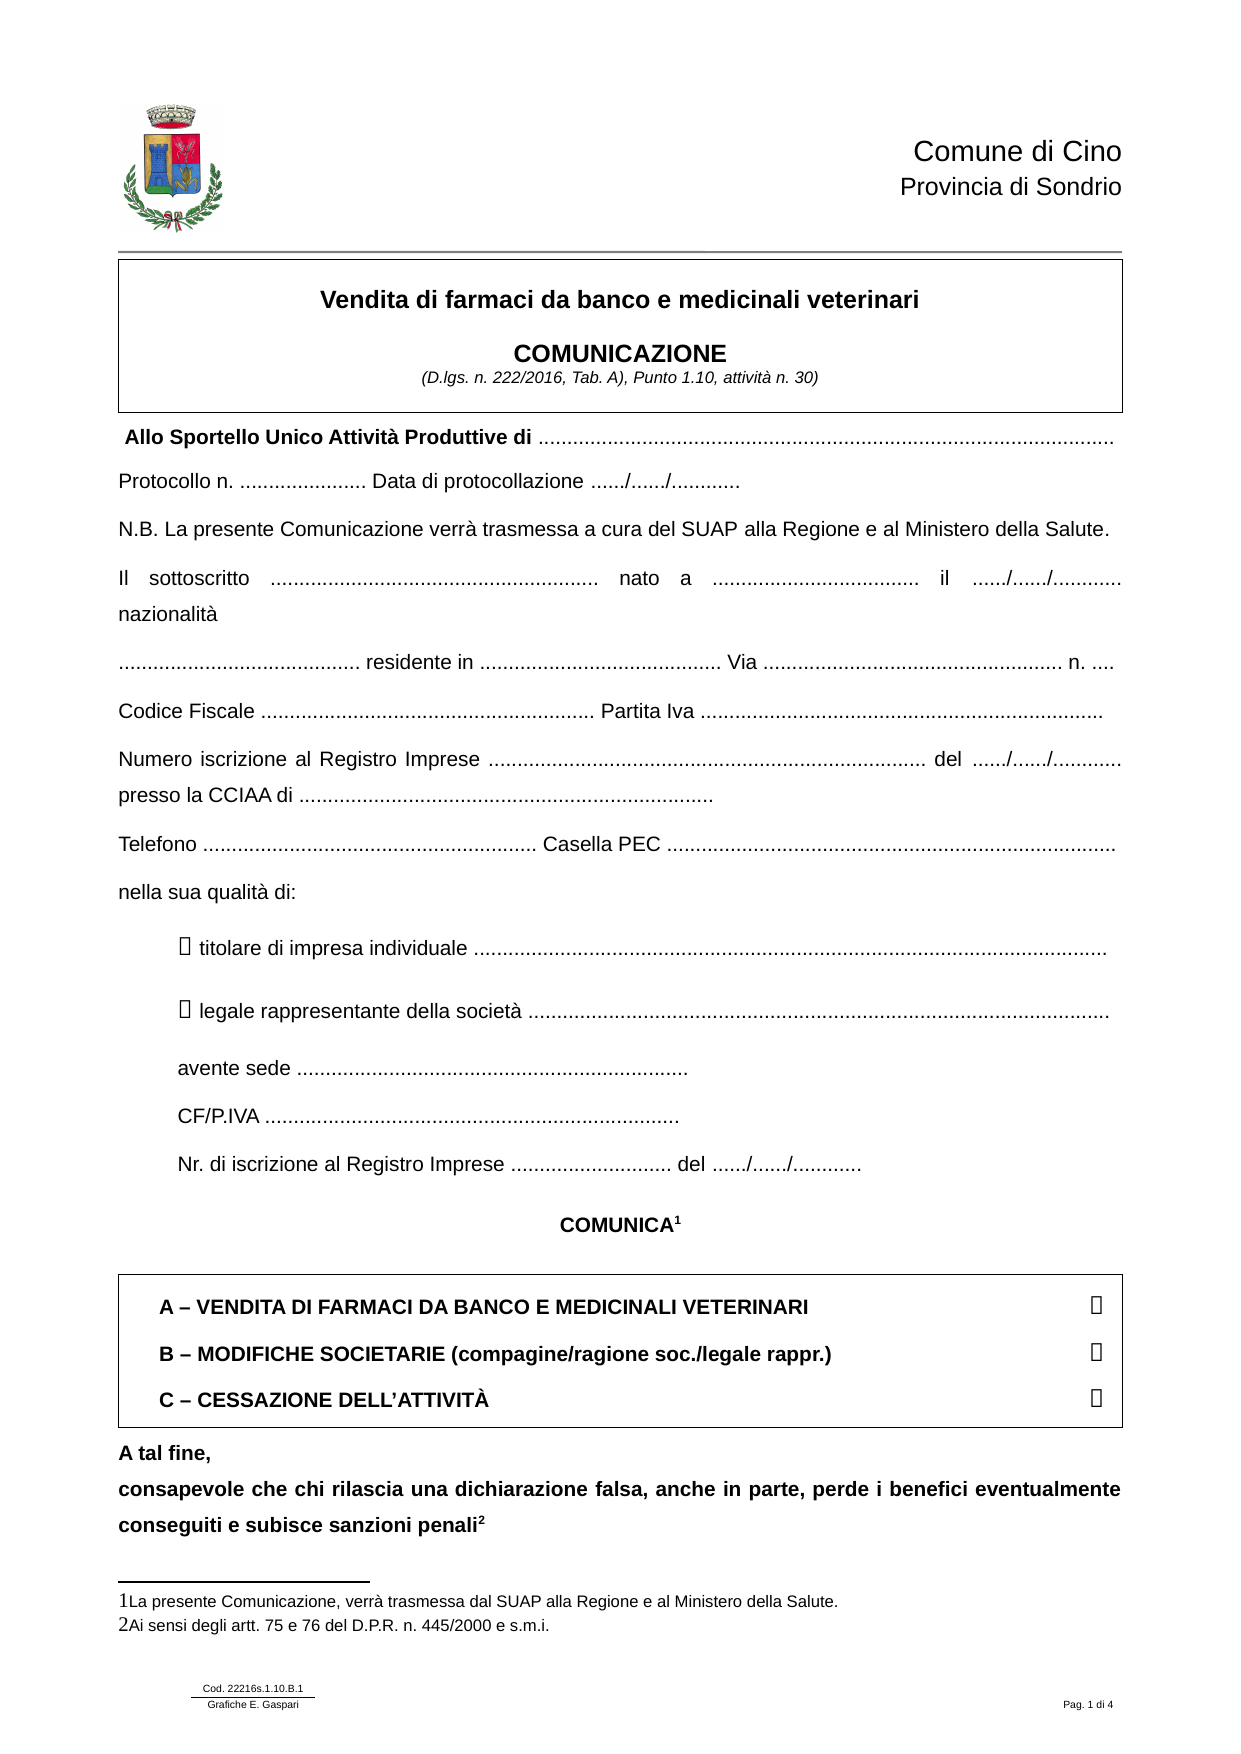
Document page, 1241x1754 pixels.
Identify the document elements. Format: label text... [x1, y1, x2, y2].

text Comune di Cino [224, 134, 1122, 167]
table_header A – VENDITA DI FARMACI DA BANCO E MEDICINALI VETERINARI  B – MODIFICHE SOCIETARIE (compagine/ragione soc./legale rappr.)  C – CESSAZIONE DELL’ATTIVITÀ  [119, 1275, 1122, 1427]
text CF/P.IVA ........................................................................ [177, 1104, 1122, 1128]
text Telefono .......................................................... Casella PEC .............................................................................. [118, 831, 1122, 855]
text Protocollo n. ...................... Data di protocollazione ....../....../............ [118, 469, 1122, 493]
text N.B. La presente Comunicazione verrà trasmessa a cura del SUAP alla Regione e al Ministero della Salute. [118, 517, 1122, 541]
text .......................................... residente in .......................................... Via .................................................... n. .... [118, 650, 1122, 674]
text A tal fine, [118, 1441, 1122, 1465]
text Ai sensi degli artt. 75 e 76 del D.P.R. n. 445/2000 e s.m.i. [118, 1612, 1122, 1636]
text  legale rappresentante della società ..................................................................................................... [177, 992, 1122, 1026]
text Provincia di Sondrio [224, 172, 1122, 201]
text Allo Sportello Unico Attività Produttive di .................................................................................................... [118, 425, 1122, 449]
text COMUNICA [118, 1213, 1122, 1237]
text Il sottoscritto ......................................................... nato a .................................... il ....../....../............ nazionalità [118, 566, 1122, 626]
text La presente Comunicazione, verrà trasmessa dal SUAP alla Regione e al Ministero della Salute. [118, 1588, 1122, 1612]
text Nr. di iscrizione al Registro Imprese ............................ del ....../....../............ [177, 1152, 1122, 1176]
text Numero iscrizione al Registro Imprese ............................................................................ del ....../....../............ presso la CCIAA di ........................................................................ [118, 747, 1122, 807]
text consapevole che chi rilascia una dichiarazione falsa, anche in parte, perde i benefici eventualmente conseguiti e subisce sanzioni penali [118, 1477, 1122, 1537]
picture [122, 103, 224, 234]
table_header Vendita di farmaci da banco e medicinali veterinari COMUNICAZIONE (D.lgs. n. 222/2016, Tab. A), Punto 1.10, attività n. 30) [119, 260, 1122, 412]
text Codice Fiscale .......................................................... Partita Iva ...................................................................... [118, 698, 1122, 722]
text nella sua qualità di: [118, 880, 1122, 904]
text avente sede .................................................................... [177, 1055, 1122, 1079]
text  titolare di impresa individuale .............................................................................................................. [177, 928, 1122, 962]
